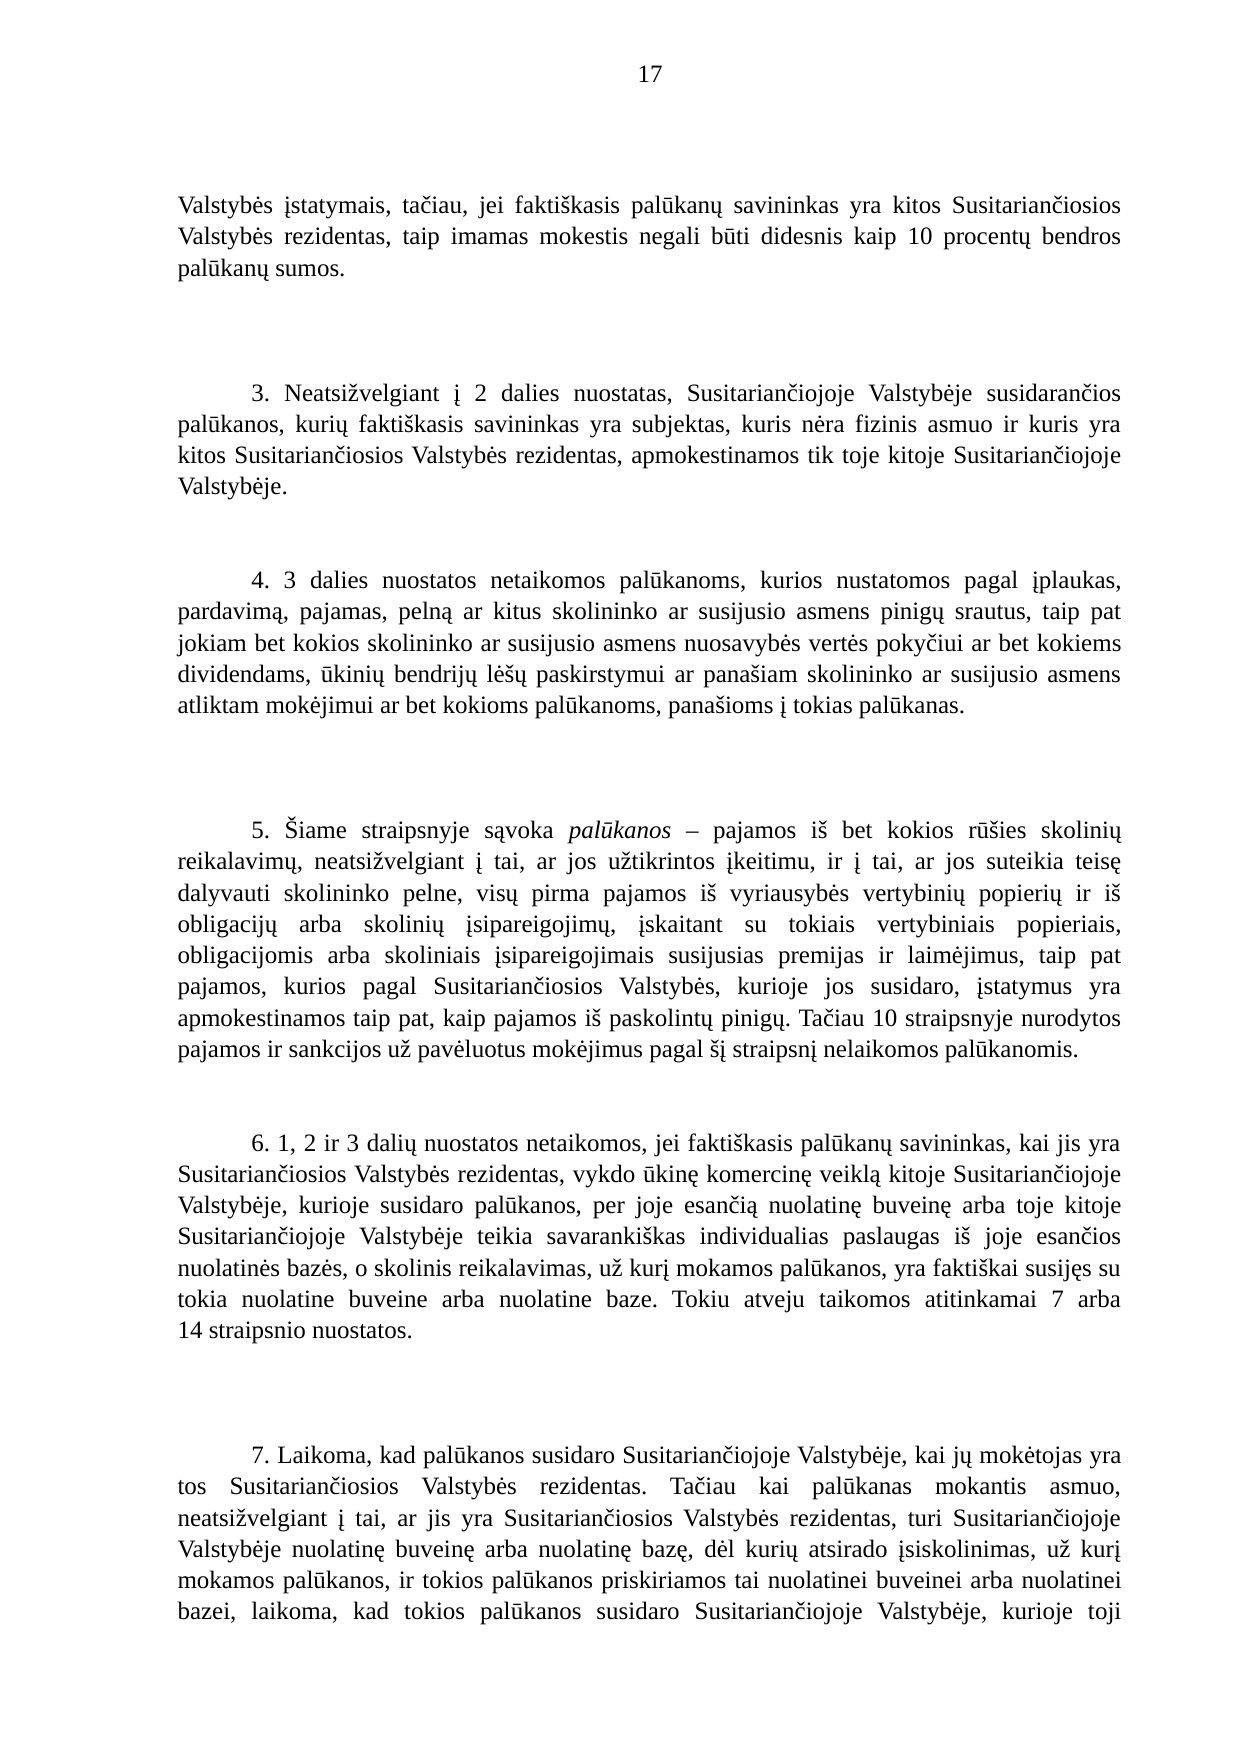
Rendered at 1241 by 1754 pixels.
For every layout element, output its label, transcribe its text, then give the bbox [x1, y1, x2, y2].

text 4. 3 dalies nuostatos netaikomos palūkanoms, kurios nustatomos pagal įplaukas, pardavimą, pajamas, pelną ar kitus skolininko ar susijusio asmens pinigų srautus, taip pat jokiam bet kokios skolininko ar susijusio asmens nuosavybės vertės pokyčiui ar bet kokiems dividendams, ūkinių bendrijų lėšų paskirstymui ar panašiam skolininko ar susijusio asmens atliktam mokėjimui ar bet kokioms palūkanoms, panašioms į tokias palūkanas. [177, 563, 1122, 719]
text 7. Laikoma, kad palūkanos susidaro Susitariančiojoje Valstybėje, kai jų mokėtojas yra tos Susitariančiosios Valstybės rezidentas. Tačiau kai palūkanas mokantis asmuo, neatsižvelgiant į tai, ar jis yra Susitariančiosios Valstybės rezidentas, turi Susitariančiojoje Valstybėje nuolatinę buveinę arba nuolatinę bazę, dėl kurių atsirado įsiskolinimas, už kurį mokamos palūkanos, ir tokios palūkanos priskiriamos tai nuolatinei buveinei arba nuolatinei bazei, laikoma, kad tokios palūkanos susidaro Susitariančiojoje Valstybėje, kurioje toji [177, 1438, 1122, 1625]
text Valstybės įstatymais, tačiau, jei faktiškasis palūkanų savininkas yra kitos Susitariančiosios Valstybės rezidentas, taip imamas mokestis negali būti didesnis kaip 10 procentų bendros palūkanų sumos. [177, 188, 1122, 281]
text 3. Neatsižvelgiant į 2 dalies nuostatas, Susitariančiojoje Valstybėje susidarančios palūkanos, kurių faktiškasis savininkas yra subjektas, kuris nėra fizinis asmuo ir kuris yra kitos Susitariančiosios Valstybės rezidentas, apmokestinamos tik toje kitoje Susitariančiojoje Valstybėje. [177, 375, 1122, 500]
text 5. Šiame straipsnyje sąvoka palūkanos – pajamos iš bet kokios rūšies skolinių reikalavimų, neatsižvelgiant į tai, ar jos užtikrintos įkeitimu, ir į tai, ar jos suteikia teisę dalyvauti skolininko pelne, visų pirma pajamos iš vyriausybės vertybinių popierių ir iš obligacijų arba skolinių įsipareigojimų, įskaitant su tokiais vertybiniais popieriais, obligacijomis arba skoliniais įsipareigojimais susijusias premijas ir laimėjimus, taip pat pajamos, kurios pagal Susitariančiosios Valstybės, kurioje jos susidaro, įstatymus yra apmokestinamos taip pat, kaip pajamos iš paskolintų pinigų. Tačiau 10 straipsnyje nurodytos pajamos ir sankcijos už pavėluotus mokėjimus pagal šį straipsnį nelaikomos palūkanomis. [177, 813, 1122, 1063]
text 6. 1, 2 ir 3 dalių nuostatos netaikomos, jei faktiškasis palūkanų savininkas, kai jis yra Susitariančiosios Valstybės rezidentas, vykdo ūkinę komercinę veiklą kitoje Susitariančiojoje Valstybėje, kurioje susidaro palūkanos, per joje esančią nuolatinę buveinę arba toje kitoje Susitariančiojoje Valstybėje teikia savarankiškas individualias paslaugas iš joje esančios nuolatinės bazės, o skolinis reikalavimas, už kurį mokamos palūkanos, yra faktiškai susijęs su tokia nuolatine buveine arba nuolatine baze. Tokiu atveju taikomos atitinkamai 7 arba 14 straipsnio nuostatos. [177, 1125, 1122, 1344]
